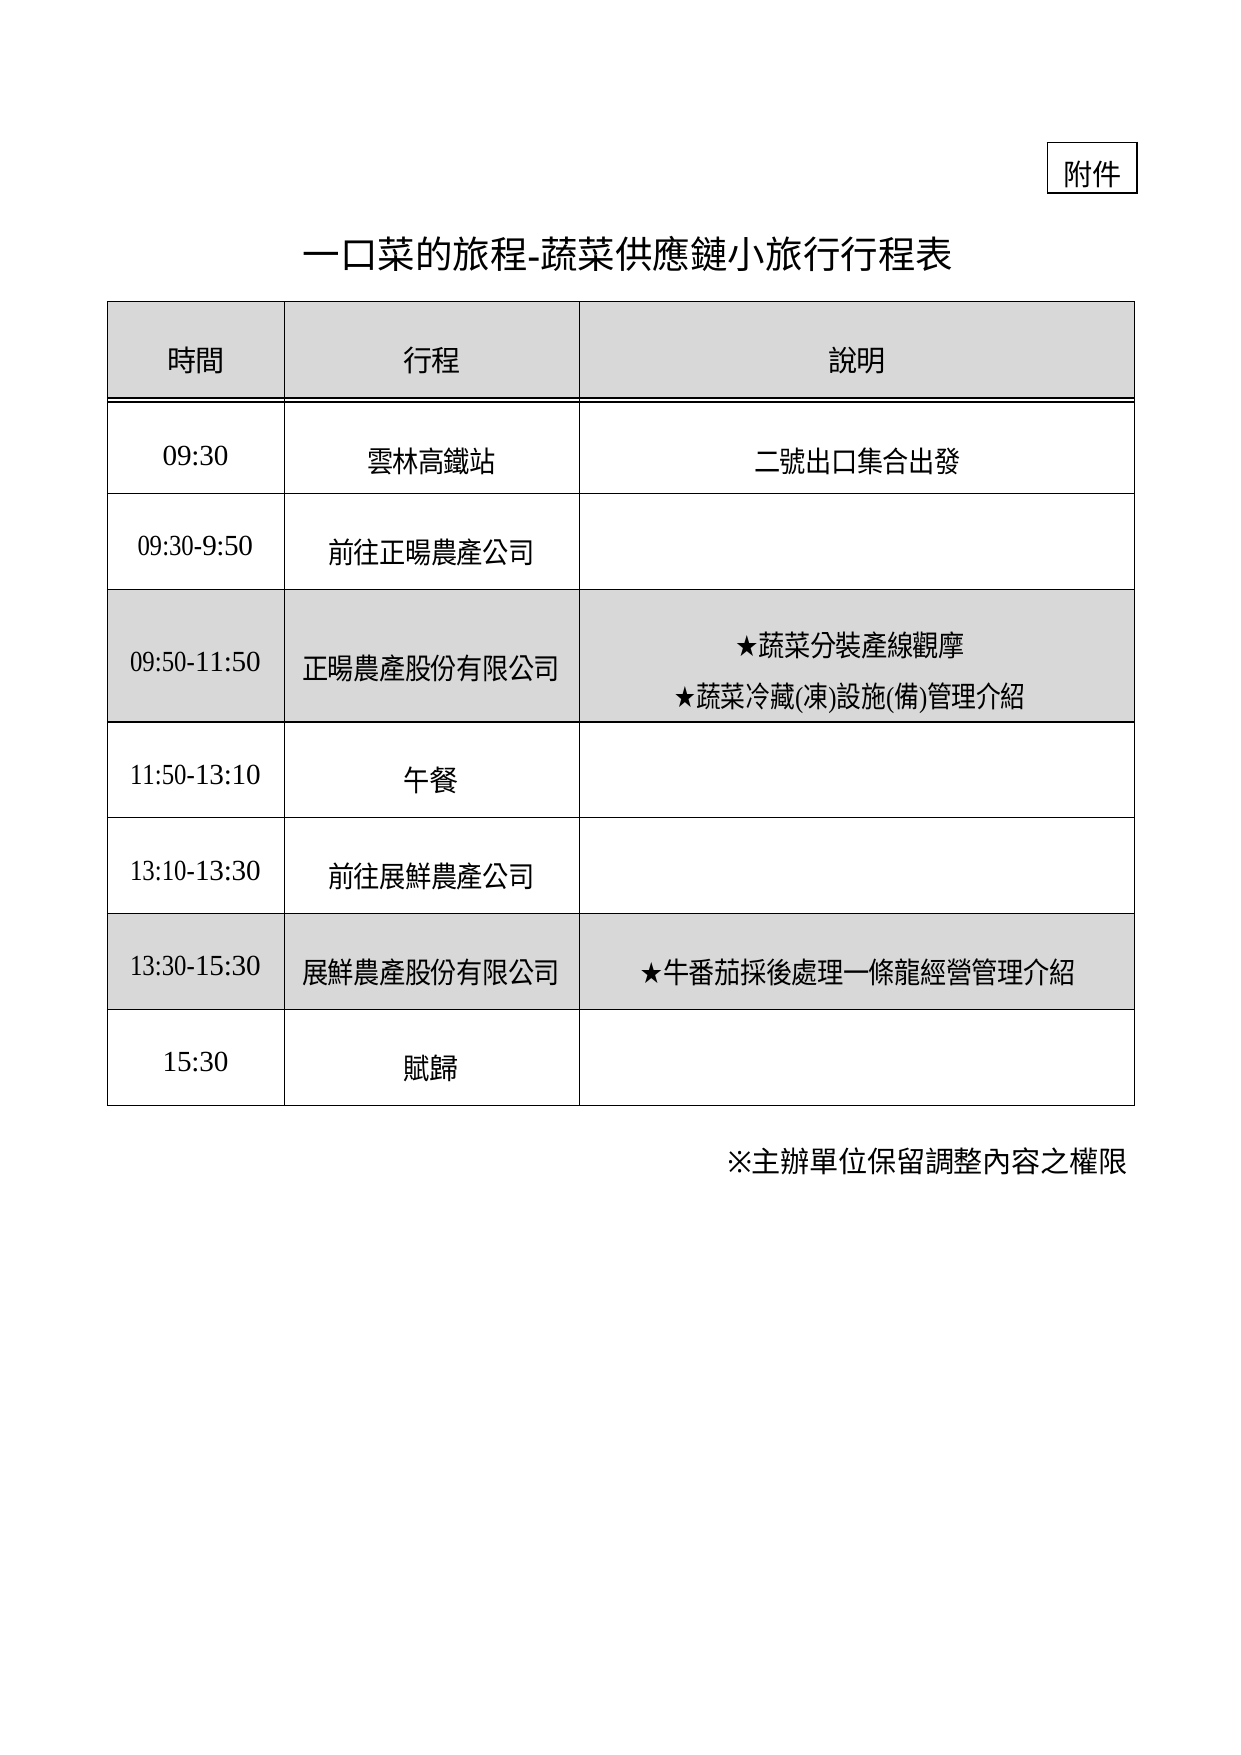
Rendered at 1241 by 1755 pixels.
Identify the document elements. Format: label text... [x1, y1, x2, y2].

table_cell [580, 1010, 1134, 1104]
table_cell 賦歸 [285, 1010, 579, 1104]
table_cell 09:30 [108, 403, 284, 493]
text 附件 [1063, 152, 1136, 192]
text ※主辦單位保留調整內容之權限 [727, 1139, 1152, 1181]
table_cell 正暘農產股份有限公司 [285, 590, 579, 721]
table_header 行程 [285, 302, 579, 397]
table_cell ★蔬菜分裝產線觀摩 ★蔬菜冷藏(凍)設施(備)管理介紹 [580, 590, 1134, 721]
table_cell 13:10-13:30 [108, 818, 284, 913]
table_cell [580, 494, 1134, 589]
table_cell 雲林高鐵站 [285, 403, 579, 493]
table_header 時間 [108, 302, 284, 397]
table_cell 11:50-13:10 [108, 723, 284, 817]
table_cell 前往正暘農產公司 [285, 494, 579, 589]
table_cell 午餐 [285, 723, 579, 817]
table_cell [580, 818, 1134, 913]
table_cell 09:30-9:50 [108, 494, 284, 589]
table_cell 展鮮農產股份有限公司 [285, 914, 579, 1009]
table_cell 09:50-11:50 [108, 590, 284, 721]
table_cell 二號出口集合出發 [580, 403, 1134, 493]
table_cell 前往展鮮農產公司 [285, 818, 579, 913]
table_cell [580, 723, 1134, 817]
table_cell 15:30 [108, 1010, 284, 1104]
table_header 說明 [580, 302, 1134, 397]
subtitle 一口菜的旅程-蔬菜供應鏈小旅行行程表 [103, 224, 1152, 279]
table_cell 13:30-15:30 [108, 914, 284, 1009]
table_cell ★牛番茄採後處理一條龍經營管理介紹 [580, 914, 1134, 1009]
